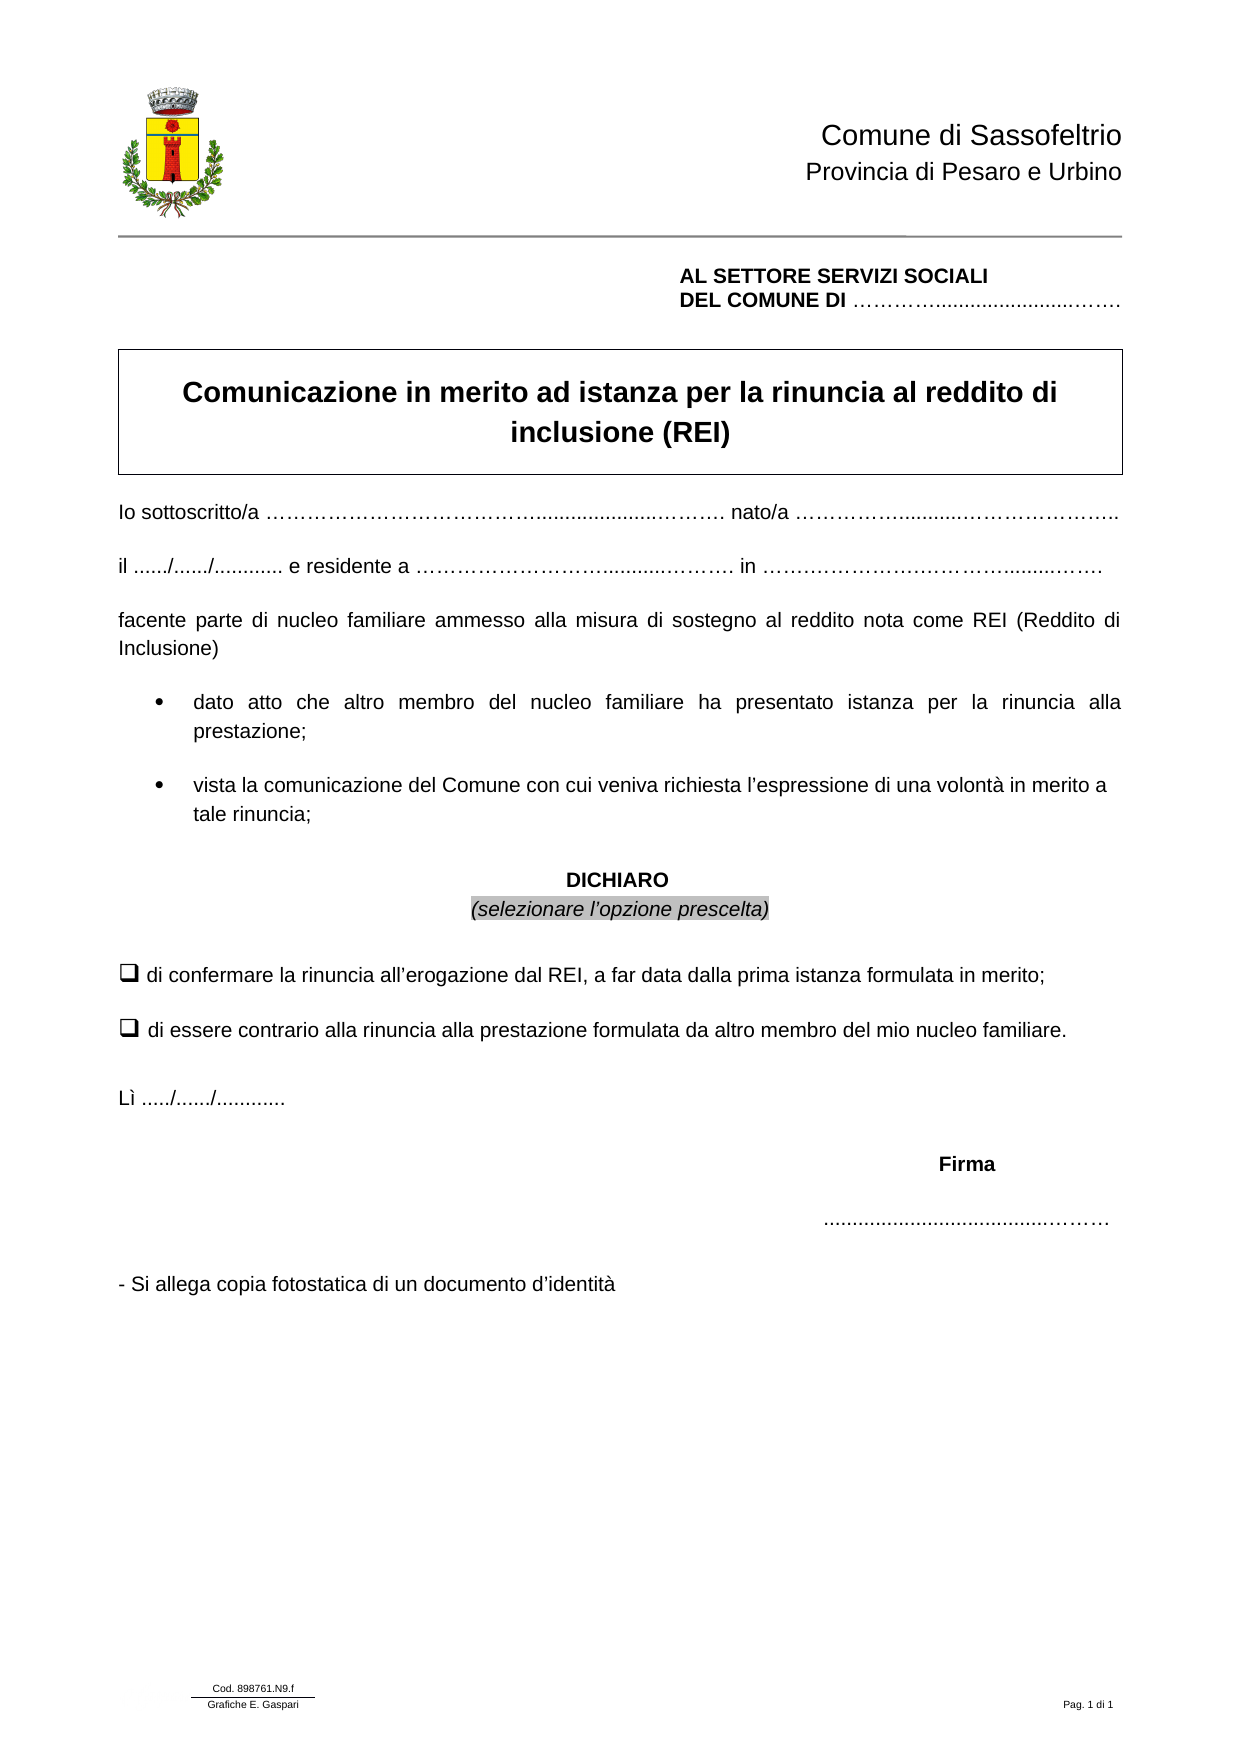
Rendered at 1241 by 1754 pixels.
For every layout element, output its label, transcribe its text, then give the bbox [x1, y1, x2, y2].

text Io sottoscritto/a ………………………………….....................………. nato/a ……………...........………………….. [118, 500, 1122, 524]
text  di essere contrario alla rinuncia alla prestazione formulata da altro membro del mio nucleo familiare. [118, 1018, 1122, 1043]
text Comune di Sassofeltrio [224, 118, 1122, 152]
text AL SETTORE SERVIZI SOCIALI DEL COMUNE DI …………........................……. [679, 264, 1122, 312]
text - Si allega copia fotostatica di un documento d’identità [118, 1272, 1122, 1296]
text Lì ...../....../............ [118, 1086, 1122, 1110]
list vista la comunicazione del Comune con cui veniva richiesta l’espressione di una volontà in merito a tale rinuncia; [156, 772, 1122, 825]
table_header Comunicazione in merito ad istanza per la rinuncia al reddito di inclusione (REI) [119, 350, 1122, 474]
text .......................................……… [812, 1206, 1122, 1230]
picture [122, 87, 224, 219]
text il ....../....../............ e residente a ………………………...........………. in …….…………….………….........……. [118, 554, 1122, 578]
list dato atto che altro membro del nucleo familiare ha presentato istanza per la rinuncia alla prestazione; [156, 690, 1122, 743]
text Provincia di Pesaro e Urbino [224, 157, 1122, 185]
text DICHIARO (selezionare l’opzione prescelta) [118, 868, 1122, 920]
text Firma [812, 1152, 1122, 1176]
text facente parte di nucleo familiare ammesso alla misura di sostegno al reddito nota come REI (Reddito di Inclusione) [118, 607, 1122, 660]
text  di confermare la rinuncia all’erogazione dal REI, a far data dalla prima istanza formulata in merito; [118, 963, 1122, 988]
